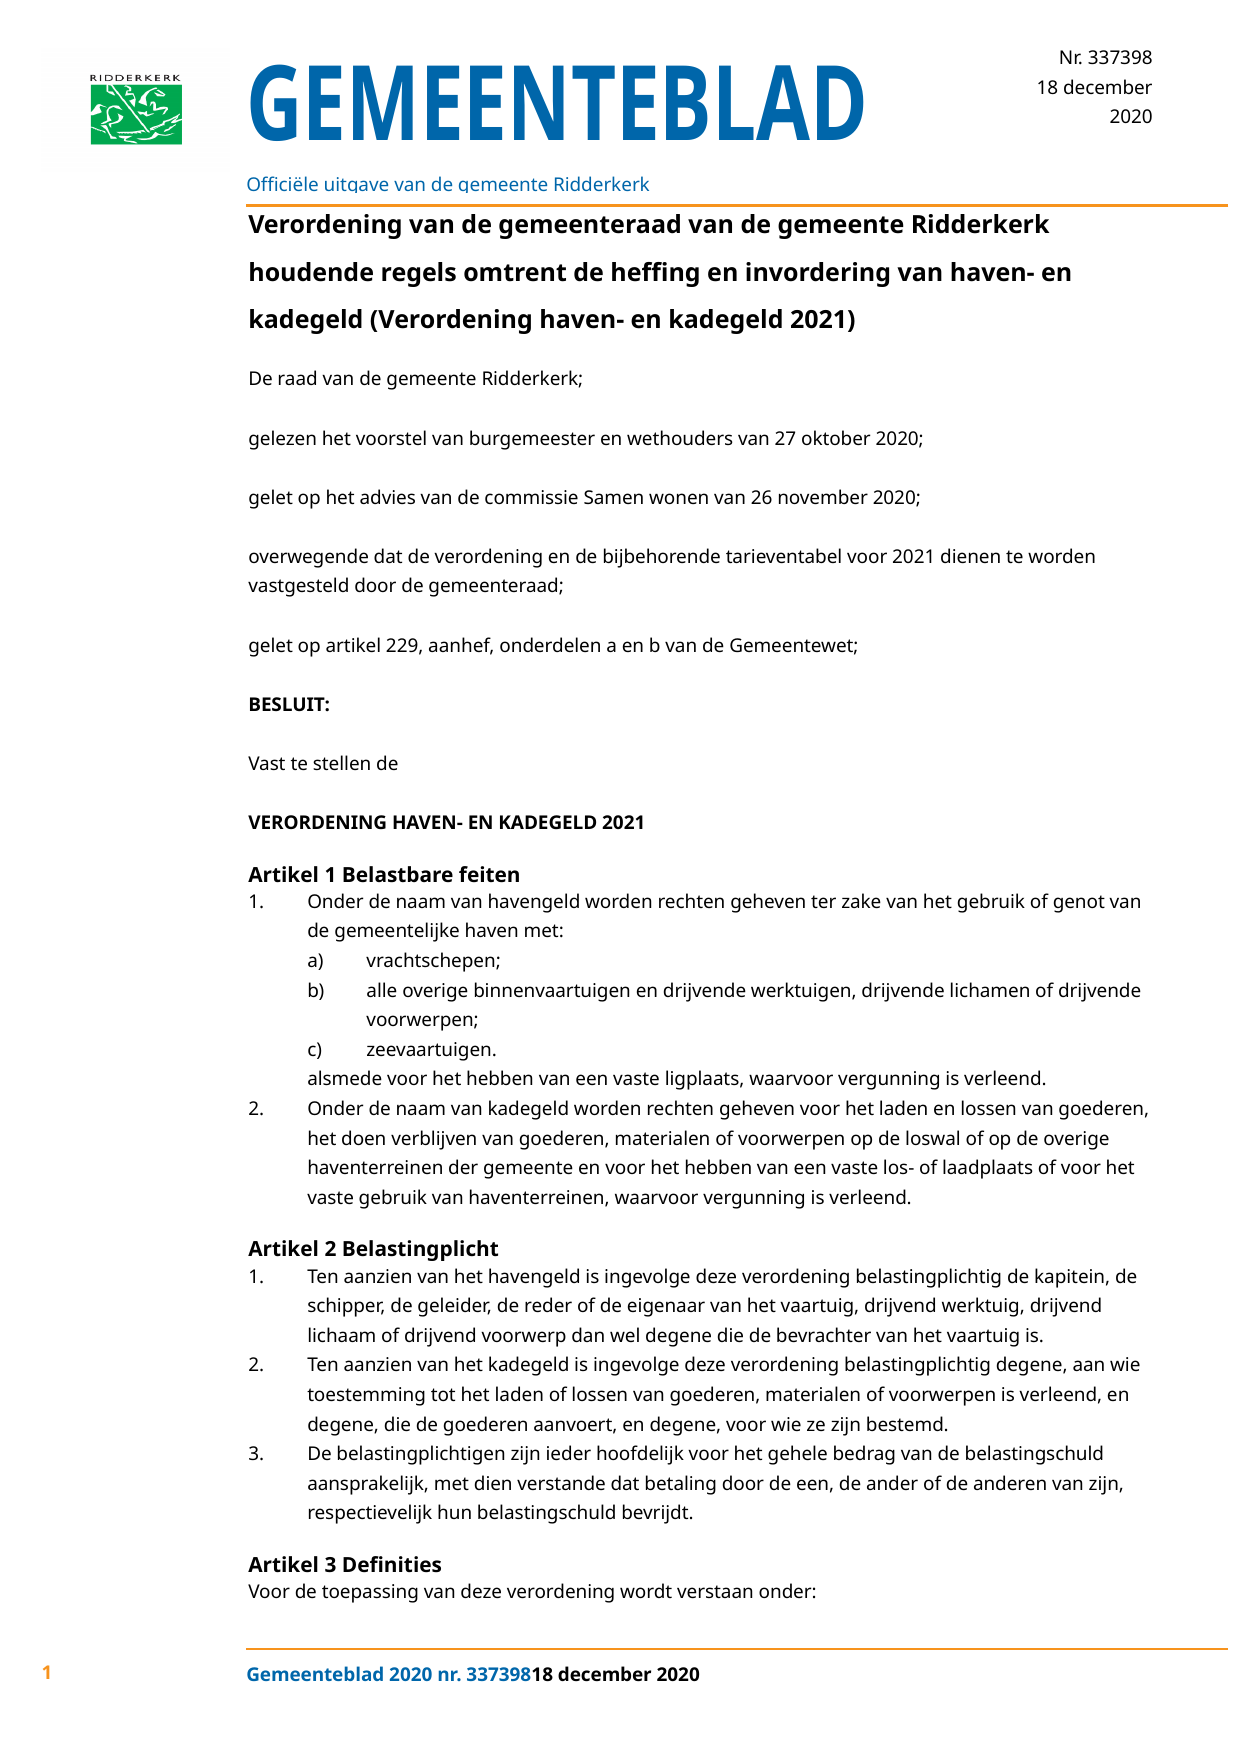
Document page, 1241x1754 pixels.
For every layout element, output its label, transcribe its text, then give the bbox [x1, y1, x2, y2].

text gelet op artikel 229, aanhef, onderdelen a en b van de Gemeentewet; [248, 632, 1152, 657]
text Vast te stellen de [248, 750, 1152, 776]
text Verordening van de gemeenteraad van de gemeente Ridderkerk houdende regels omtrent de heffing en invordering van haven- en kadegeld (Verordening haven- en kadegeld 2021) [248, 207, 1152, 336]
picture [41, 47, 231, 172]
list zeevaartuigen. [307, 1036, 1152, 1062]
list De belastingplichtigen zijn ieder hoofdelijk voor het gehele bedrag van de belastingschuld aansprakelijk, met dien verstande dat betaling door de een, de ander of de anderen van zijn, respectievelijk hun belastingschuld bevrijdt. [248, 1440, 1152, 1525]
list alle overige binnenvaartuigen en drijvende werktuigen, drijvende lichamen of drijvende voorwerpen; [307, 977, 1152, 1032]
text Artikel 3 Definities [248, 1550, 1152, 1578]
list Onder de naam van kadegeld worden rechten geheven voor het laden en lossen van goederen, het doen verblijven van goederen, materialen of voorwerpen op de loswal of op de overige haventerreinen der gemeente en voor het hebben van een vaste los- of laadplaats of voor het vaste gebruik van haventerreinen, waarvoor vergunning is verleend. [248, 1095, 1152, 1210]
text gelet op het advies van de commissie Samen wonen van 26 november 2020; [248, 484, 1152, 509]
text De raad van de gemeente Ridderkerk; [248, 366, 1152, 391]
text Artikel 2 Belastingplicht [248, 1234, 1152, 1263]
list vrachtschepen; [307, 947, 1152, 973]
text gelezen het voorstel van burgemeester en wethouders van 27 oktober 2020; [248, 425, 1152, 450]
text BESLUIT: [248, 691, 1152, 717]
text VERORDENING HAVEN- EN KADEGELD 2021 [248, 809, 1152, 835]
list Ten aanzien van het kadegeld is ingevolge deze verordening belastingplichtig degene, aan wie toestemming tot het laden of lossen van goederen, materialen of voorwerpen is verleend, en degene, die de goederen aanvoert, en degene, voor wie ze zijn bestemd. [248, 1352, 1152, 1436]
text Voor de toepassing van deze verordening wordt verstaan onder: [248, 1578, 1152, 1604]
text overwegende dat de verordening en de bijbehorende tarieventabel voor 2021 dienen te worden vastgesteld door de gemeenteraad; [248, 543, 1152, 598]
list alsmede voor het hebben van een vaste ligplaats, waarvoor vergunning is verleend. [248, 1066, 1152, 1091]
list Onder de naam van havengeld worden rechten geheven ter zake van het gebruik of genot van de gemeentelijke haven met: [248, 888, 1152, 943]
text Artikel 1 Belastbare feiten [248, 860, 1152, 888]
list Ten aanzien van het havengeld is ingevolge deze verordening belastingplichtig de kapitein, de schipper, de geleider, de reder of de eigenaar van het vaartuig, drijvend werktuig, drijvend lichaam of drijvend voorwerp dan wel degene die de bevrachter van het vaartuig is. [248, 1263, 1152, 1348]
